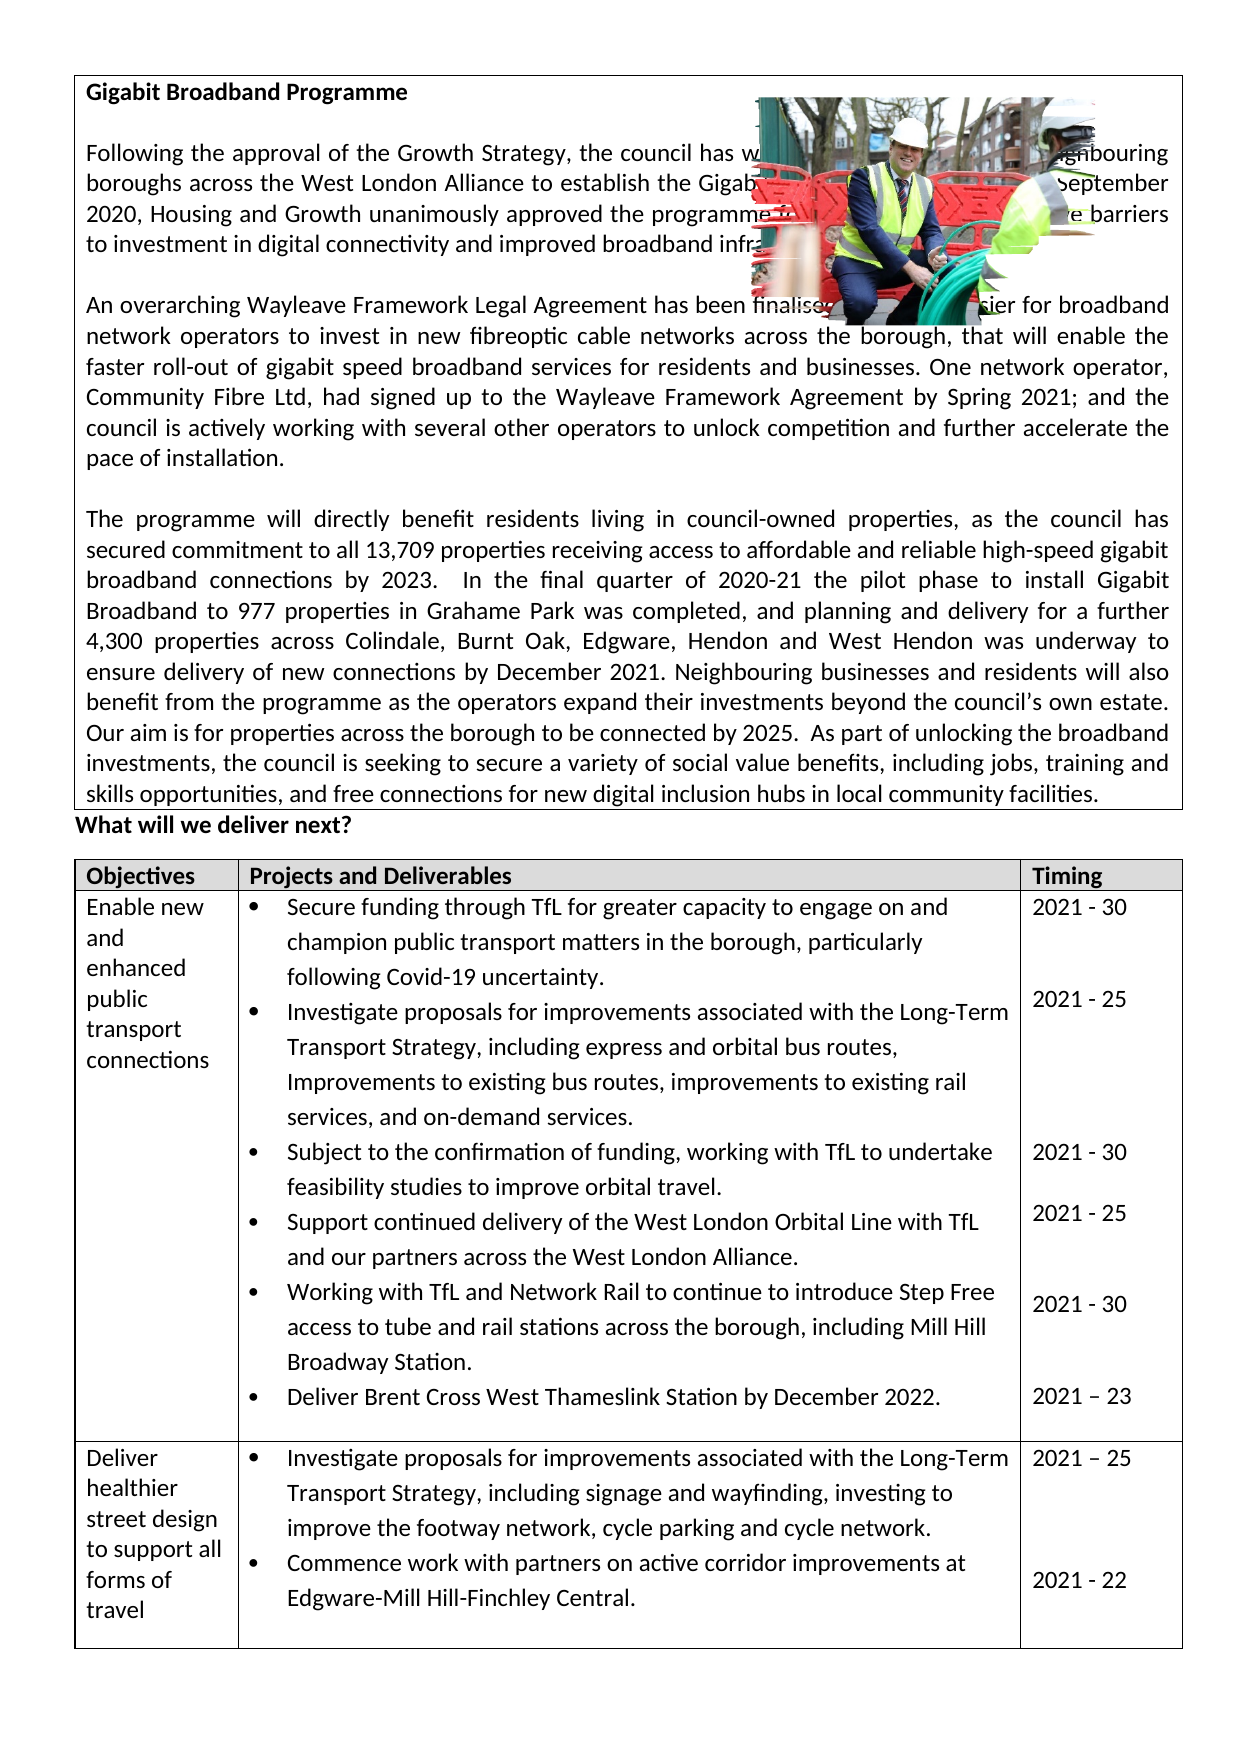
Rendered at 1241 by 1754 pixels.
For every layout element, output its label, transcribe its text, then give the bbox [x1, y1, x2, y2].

table_cell Deliver healthier street design to support all forms of travel [76, 1442, 238, 1647]
table_header Objectives [76, 860, 238, 890]
text What will we deliver next? [75, 810, 1165, 840]
table_cell Enable new and enhanced public transport connections [76, 891, 238, 1441]
table_cell Investigate proposals for improvements associated with the Long-Term Transport Strategy, including signage and wayfinding, investing to improve the footway network, cycle parking and cycle network. Commence work with partners on active corridor improvements at Edgware-Mill Hill-Finchley Central. [239, 1442, 1020, 1647]
table_cell 2021 - 30 2021 - 25 2021 - 30 2021 - 25 2021 - 30 2021 – 23 [1021, 891, 1182, 1441]
table_header Timing [1021, 860, 1182, 890]
table_cell Secure funding through TfL for greater capacity to engage on and champion public transport matters in the borough, particularly following Covid-19 uncertainty. Investigate proposals for improvements associated with the Long-Term Transport Strategy, including express and orbital bus routes, Improvements to existing bus routes, improvements to existing rail services, and on-demand services. Subject to the confirmation of funding, working with TfL to undertake feasibility studies to improve orbital travel. Support continued delivery of the West London Orbital Line with TfL and our partners across the West London Alliance. Working with TfL and Network Rail to continue to introduce Step Free access to tube and rail stations across the borough, including Mill Hill Broadway Station. Deliver Brent Cross West Thameslink Station by December 2022. [239, 891, 1020, 1441]
table_header Gigabit Broadband Programme Following the approval of the Growth Strategy, the council has worked collaboratively with neighbouring boroughs across the West London Alliance to establish the Gigabit Broadband Programme. In September 2020, Housing and Growth unanimously approved the programme for council officers to remove barriers to investment in digital connectivity and improved broadband infrastructure. An overarching Wayleave Framework Legal Agreement has been finalised to make it easier for broadband network operators to invest in new fibreoptic cable networks across the borough, that will enable the faster roll-out of gigabit speed broadband services for residents and businesses. One network operator, Community Fibre Ltd, had signed up to the Wayleave Framework Agreement by Spring 2021; and the council is actively working with several other operators to unlock competition and further accelerate the pace of installation. The programme will directly benefit residents living in council-owned properties, as the council has secured commitment to all 13,709 properties receiving access to affordable and reliable high-speed gigabit broadband connections by 2023. In the final quarter of 2020-21 the pilot phase to install Gigabit Broadband to 977 properties in Grahame Park was completed, and planning and delivery for a further 4,300 properties across Colindale, Burnt Oak, Edgware, Hendon and West Hendon was underway to ensure delivery of new connections by December 2021. Neighbouring businesses and residents will also benefit from the programme as the operators expand their investments beyond the council’s own estate. Our aim is for properties across the borough to be connected by 2025. As part of unlocking the broadband investments, the council is seeking to secure a variety of social value benefits, including jobs, training and skills opportunities, and free connections for new digital inclusion hubs in local community facilities. [75, 76, 1182, 808]
table_header Projects and Deliverables [239, 860, 1020, 890]
table_cell 2021 – 25 2021 - 22 [1021, 1442, 1182, 1647]
